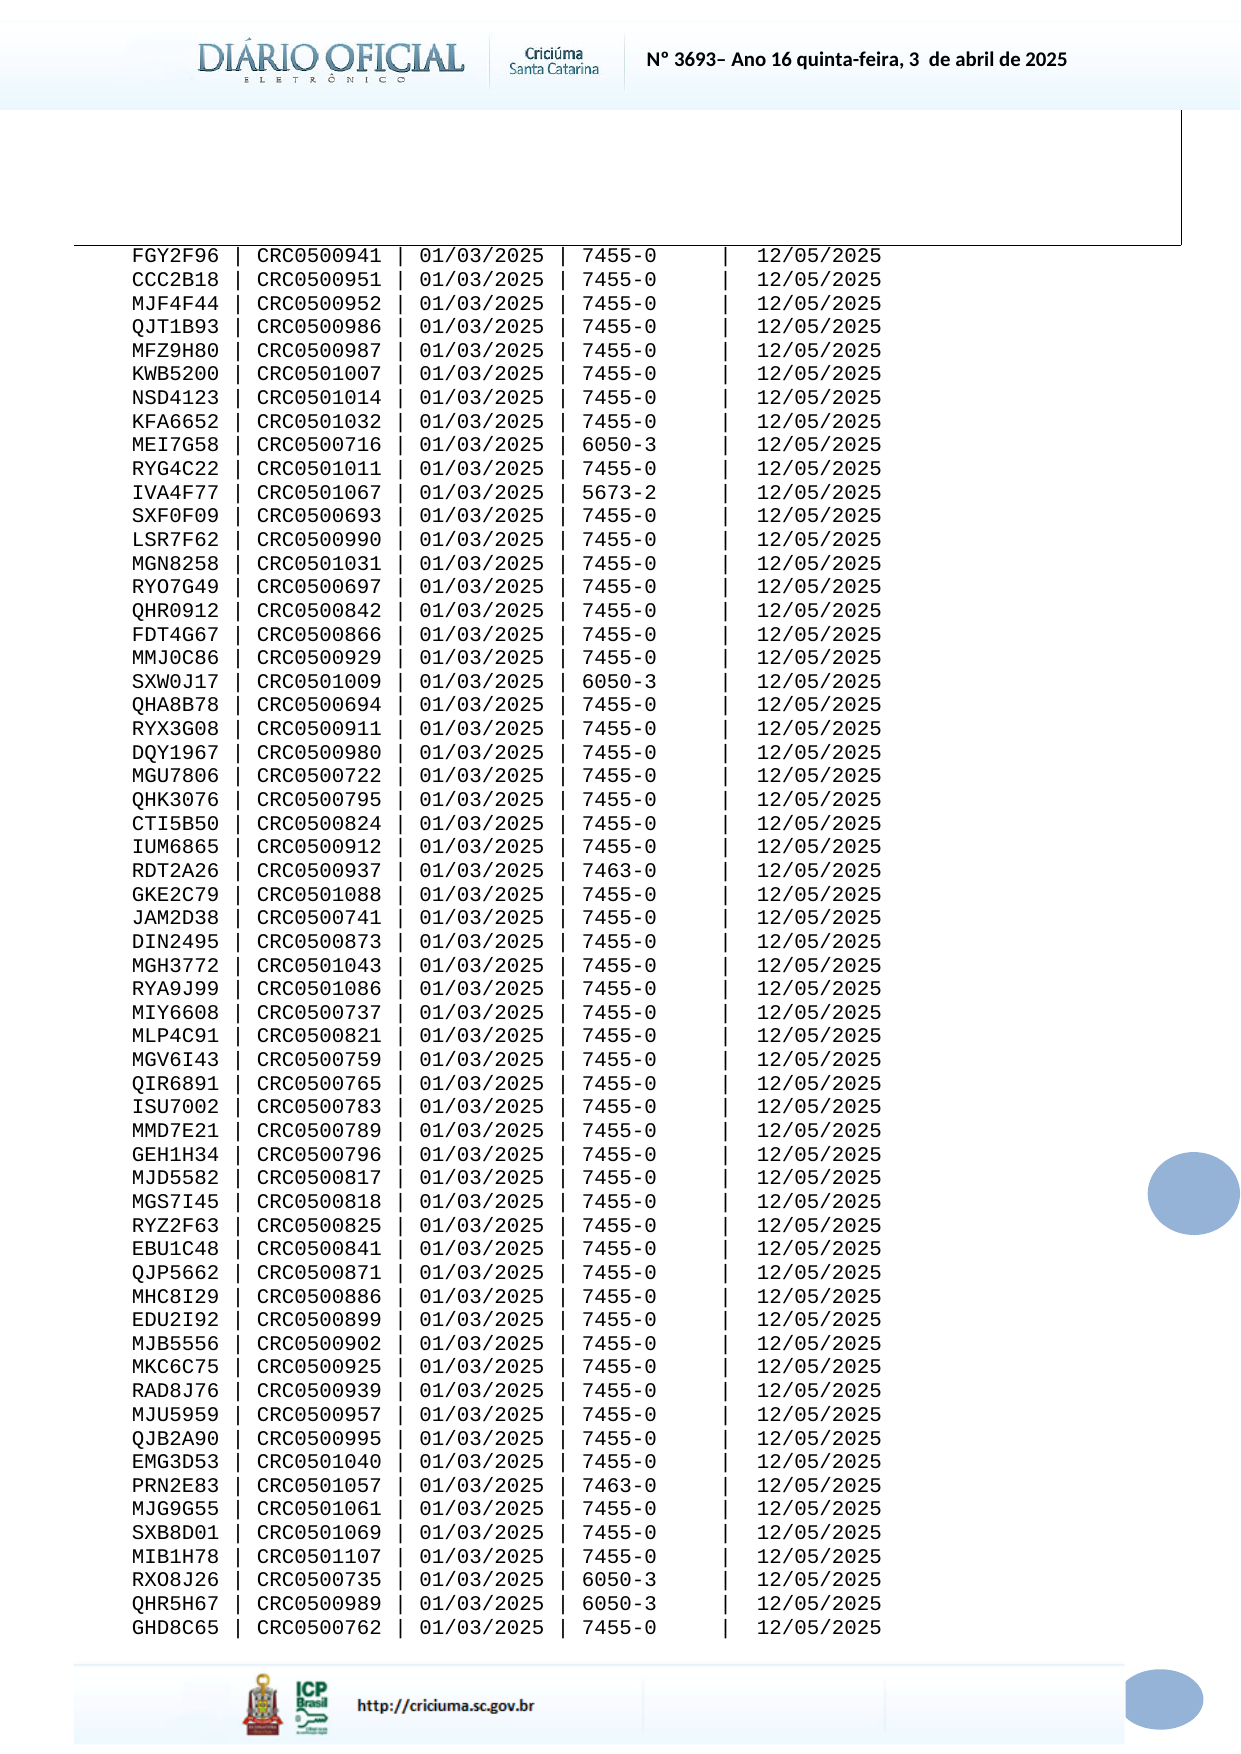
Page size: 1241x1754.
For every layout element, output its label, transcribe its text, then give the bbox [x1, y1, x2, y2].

text CCC2B18 | CRC0500951 | 01/03/2025 | 7455-0 | 12/05/2025 [44, 269, 1181, 292]
text MMD7E21 | CRC0500789 | 01/03/2025 | 7455-0 | 12/05/2025 [44, 1120, 1181, 1144]
text QHA8B78 | CRC0500694 | 01/03/2025 | 7455-0 | 12/05/2025 [44, 694, 1181, 718]
text DQY1967 | CRC0500980 | 01/03/2025 | 7455-0 | 12/05/2025 [44, 742, 1181, 765]
text MJG9G55 | CRC0501061 | 01/03/2025 | 7455-0 | 12/05/2025 [44, 1498, 1181, 1522]
text NSD4123 | CRC0501014 | 01/03/2025 | 7455-0 | 12/05/2025 [44, 387, 1181, 411]
text GHD8C65 | CRC0500762 | 01/03/2025 | 7455-0 | 12/05/2025 [44, 1617, 1181, 1640]
text MMJ0C86 | CRC0500929 | 01/03/2025 | 7455-0 | 12/05/2025 [44, 647, 1181, 671]
text FDT4G67 | CRC0500866 | 01/03/2025 | 7455-0 | 12/05/2025 [44, 623, 1181, 647]
text RXO8J26 | CRC0500735 | 01/03/2025 | 6050-3 | 12/05/2025 [44, 1569, 1181, 1593]
text QJB2A90 | CRC0500995 | 01/03/2025 | 7455-0 | 12/05/2025 [44, 1427, 1181, 1451]
text RYX3G08 | CRC0500911 | 01/03/2025 | 7455-0 | 12/05/2025 [44, 718, 1181, 742]
text MJB5556 | CRC0500902 | 01/03/2025 | 7455-0 | 12/05/2025 [44, 1333, 1181, 1357]
text MFZ9H80 | CRC0500987 | 01/03/2025 | 7455-0 | 12/05/2025 [44, 340, 1181, 363]
text MLP4C91 | CRC0500821 | 01/03/2025 | 7455-0 | 12/05/2025 [44, 1026, 1181, 1049]
text MKC6C75 | CRC0500925 | 01/03/2025 | 7455-0 | 12/05/2025 [44, 1357, 1181, 1380]
text IUM6865 | CRC0500912 | 01/03/2025 | 7455-0 | 12/05/2025 [44, 836, 1181, 860]
text LSR7F62 | CRC0500990 | 01/03/2025 | 7455-0 | 12/05/2025 [44, 529, 1181, 553]
text MGN8258 | CRC0501031 | 01/03/2025 | 7455-0 | 12/05/2025 [44, 553, 1181, 576]
text MGV6I43 | CRC0500759 | 01/03/2025 | 7455-0 | 12/05/2025 [44, 1049, 1181, 1073]
text MIB1H78 | CRC0501107 | 01/03/2025 | 7455-0 | 12/05/2025 [44, 1546, 1181, 1569]
text RDT2A26 | CRC0500937 | 01/03/2025 | 7463-0 | 12/05/2025 [44, 860, 1181, 884]
text QJT1B93 | CRC0500986 | 01/03/2025 | 7455-0 | 12/05/2025 [44, 316, 1181, 340]
text EBU1C48 | CRC0500841 | 01/03/2025 | 7455-0 | 12/05/2025 [44, 1238, 1181, 1262]
text MGH3772 | CRC0501043 | 01/03/2025 | 7455-0 | 12/05/2025 [44, 954, 1181, 978]
text QJP5662 | CRC0500871 | 01/03/2025 | 7455-0 | 12/05/2025 [44, 1262, 1181, 1286]
text QHR0912 | CRC0500842 | 01/03/2025 | 7455-0 | 12/05/2025 [44, 600, 1181, 623]
text RYO7G49 | CRC0500697 | 01/03/2025 | 7455-0 | 12/05/2025 [44, 576, 1181, 600]
text GEH1H34 | CRC0500796 | 01/03/2025 | 7455-0 | 12/05/2025 [44, 1144, 1181, 1167]
text QHK3076 | CRC0500795 | 01/03/2025 | 7455-0 | 12/05/2025 [44, 789, 1181, 813]
text FGY2F96 | CRC0500941 | 01/03/2025 | 7455-0 | 12/05/2025 [44, 245, 1181, 269]
text MJD5582 | CRC0500817 | 01/03/2025 | 7455-0 | 12/05/2025 [44, 1167, 1157, 1191]
text JAM2D38 | CRC0500741 | 01/03/2025 | 7455-0 | 12/05/2025 [44, 907, 1181, 931]
text GKE2C79 | CRC0501088 | 01/03/2025 | 7455-0 | 12/05/2025 [44, 884, 1181, 907]
text QHR5H67 | CRC0500989 | 01/03/2025 | 6050-3 | 12/05/2025 [44, 1593, 1181, 1617]
text RYZ2F63 | CRC0500825 | 01/03/2025 | 7455-0 | 12/05/2025 [44, 1215, 1181, 1238]
text MJF4F44 | CRC0500952 | 01/03/2025 | 7455-0 | 12/05/2025 [44, 292, 1181, 316]
text RAD8J76 | CRC0500939 | 01/03/2025 | 7455-0 | 12/05/2025 [44, 1380, 1181, 1404]
text KFA6652 | CRC0501032 | 01/03/2025 | 7455-0 | 12/05/2025 [44, 411, 1181, 434]
text PRN2E83 | CRC0501057 | 01/03/2025 | 7463-0 | 12/05/2025 [44, 1475, 1181, 1498]
text KWB5200 | CRC0501007 | 01/03/2025 | 7455-0 | 12/05/2025 [44, 363, 1181, 387]
text DIN2495 | CRC0500873 | 01/03/2025 | 7455-0 | 12/05/2025 [44, 931, 1181, 954]
text MHC8I29 | CRC0500886 | 01/03/2025 | 7455-0 | 12/05/2025 [44, 1286, 1181, 1309]
text CTI5B50 | CRC0500824 | 01/03/2025 | 7455-0 | 12/05/2025 [44, 813, 1181, 836]
text MGS7I45 | CRC0500818 | 01/03/2025 | 7455-0 | 12/05/2025 [44, 1191, 1153, 1215]
text SXB8D01 | CRC0501069 | 01/03/2025 | 7455-0 | 12/05/2025 [44, 1522, 1181, 1546]
text MGU7806 | CRC0500722 | 01/03/2025 | 7455-0 | 12/05/2025 [44, 765, 1181, 789]
text RYA9J99 | CRC0501086 | 01/03/2025 | 7455-0 | 12/05/2025 [44, 978, 1181, 1002]
text RYG4C22 | CRC0501011 | 01/03/2025 | 7455-0 | 12/05/2025 [44, 458, 1181, 482]
text MEI7G58 | CRC0500716 | 01/03/2025 | 6050-3 | 12/05/2025 [44, 434, 1181, 458]
text SXW0J17 | CRC0501009 | 01/03/2025 | 6050-3 | 12/05/2025 [44, 671, 1181, 694]
text EMG3D53 | CRC0501040 | 01/03/2025 | 7455-0 | 12/05/2025 [44, 1451, 1181, 1475]
text MIY6608 | CRC0500737 | 01/03/2025 | 7455-0 | 12/05/2025 [44, 1002, 1181, 1026]
text QIR6891 | CRC0500765 | 01/03/2025 | 7455-0 | 12/05/2025 [44, 1073, 1181, 1096]
text EDU2I92 | CRC0500899 | 01/03/2025 | 7455-0 | 12/05/2025 [44, 1309, 1181, 1333]
text ISU7002 | CRC0500783 | 01/03/2025 | 7455-0 | 12/05/2025 [44, 1096, 1181, 1120]
text MJU5959 | CRC0500957 | 01/03/2025 | 7455-0 | 12/05/2025 [44, 1404, 1181, 1427]
text IVA4F77 | CRC0501067 | 01/03/2025 | 5673-2 | 12/05/2025 [44, 482, 1181, 505]
text SXF0F09 | CRC0500693 | 01/03/2025 | 7455-0 | 12/05/2025 [44, 505, 1181, 529]
